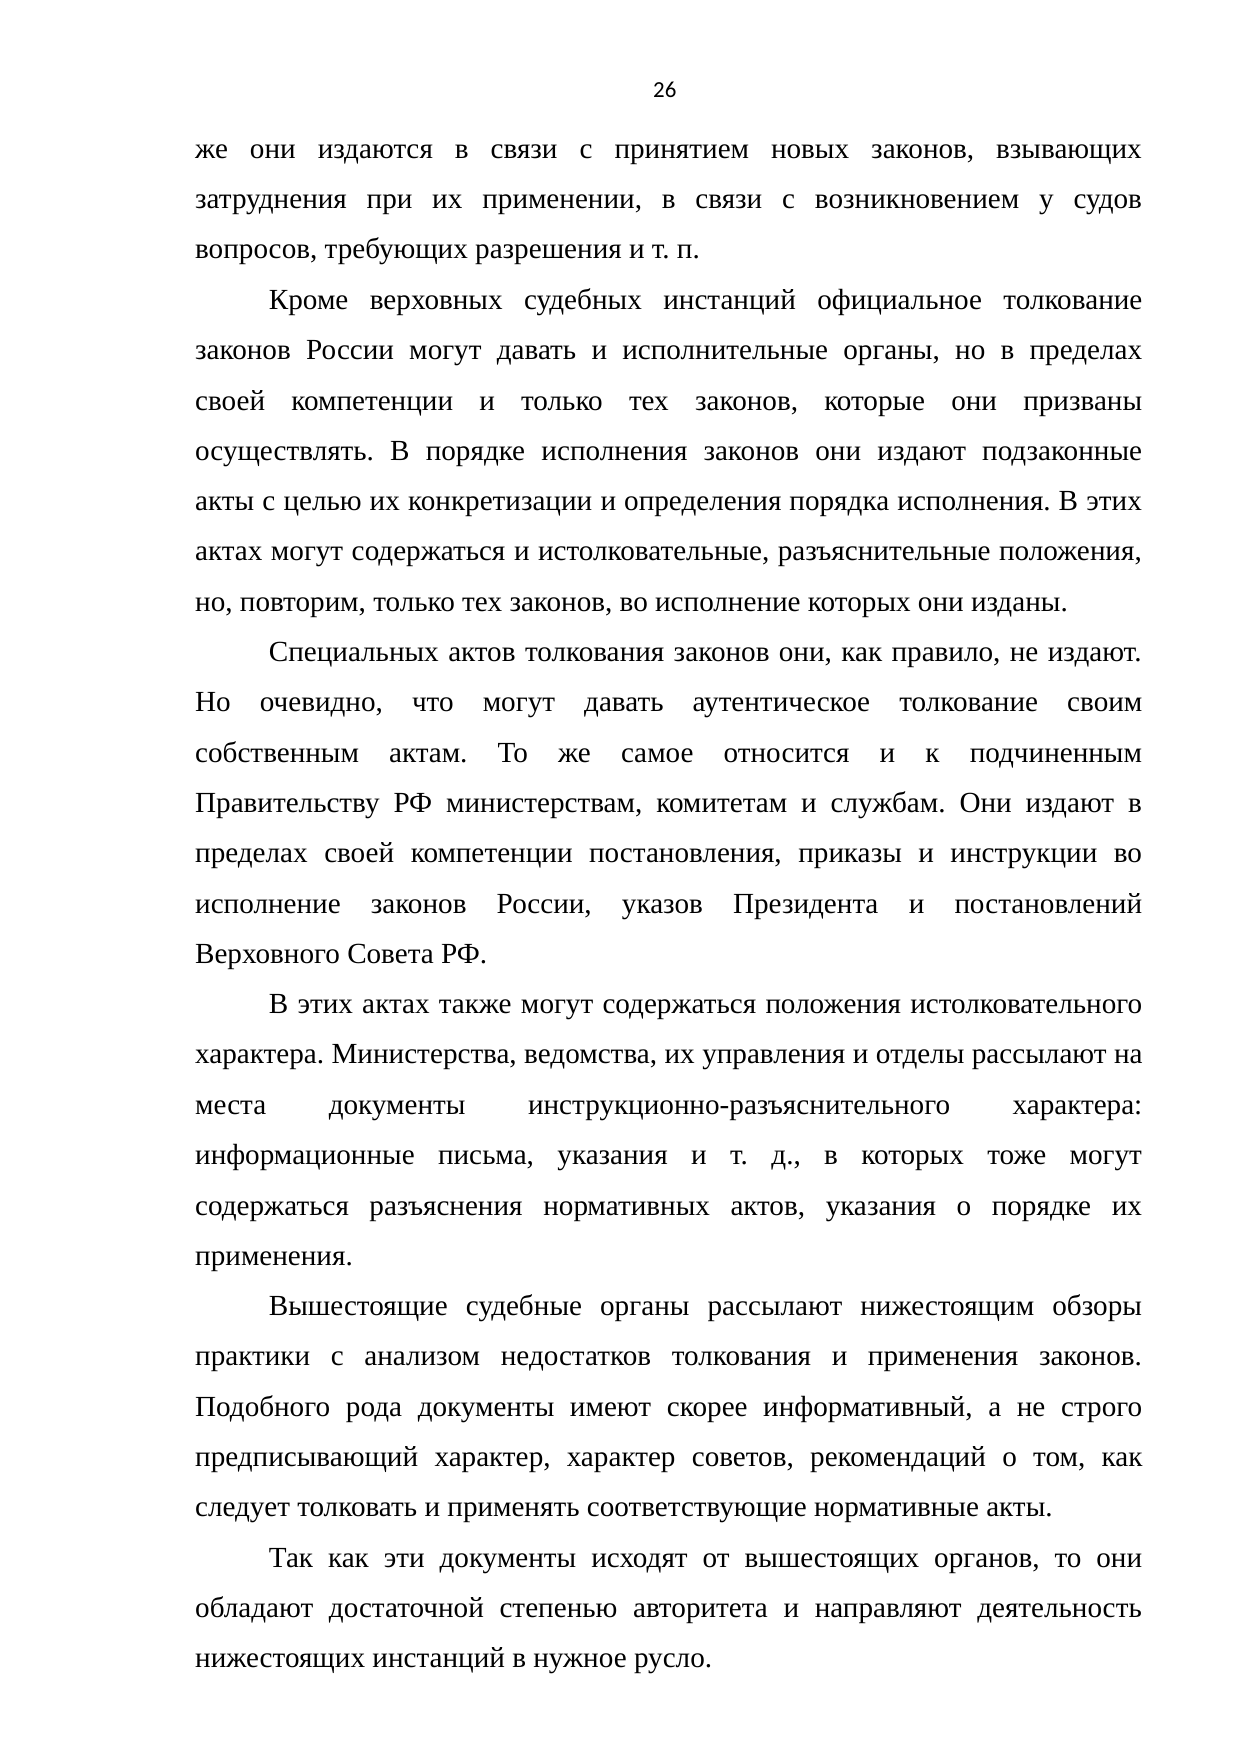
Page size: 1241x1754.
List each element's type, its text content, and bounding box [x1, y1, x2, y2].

text Специальных актов толкования законов они, как правило, не издают. Но очевидно, что могут давать аутентическое толкование своим собственным актам. То же самое относится и к подчиненным Правительству РФ министерствам, комитетам и службам. Они издают в пределах своей компетенции постановления, приказы и инструкции во исполнение законов России, указов Президента и постановлений Верховного Совета РФ. [195, 634, 1143, 969]
text Вышестоящие судебные органы рассылают нижестоящим обзоры практики с анализом недостатков толкования и применения законов. Подобного рода документы имеют скорее информативный, а не строго предписывающий характер, характер советов, рекомендаций о том, как следует толковать и применять соответствующие нормативные акты. [195, 1288, 1143, 1523]
text Так как эти документы исходят от вышестоящих органов, то они обладают достаточной степенью авторитета и направляют деятельность нижестоящих инстанций в нужное русло. [195, 1540, 1143, 1674]
text же они издаются в связи с принятием новых законов, взывающих затруднения при их применении, в связи с возникновением у судов вопросов, требующих разрешения и т. п. [195, 131, 1143, 265]
text В этих актах также могут содержаться положения истолковательного характера. Министерства, ведомства, их управления и отделы рассылают на места документы инструкционно-разъяснительного характера: информационные письма, указания и т. д., в которых тоже могут содержаться разъяснения нормативных актов, указания о порядке их применения. [195, 986, 1143, 1271]
text Кроме верховных судебных инстанций официальное толкование законов России могут давать и исполнительные органы, но в пределах своей компетенции и только тех законов, которые они призваны осуществлять. В порядке исполнения законов они издают подзаконные акты с целью их конкретизации и определения порядка исполнения. В этих актах могут содержаться и истолковательные, разъяснительные положения, но, повторим, только тех законов, во исполнение которых они изданы. [195, 282, 1143, 617]
